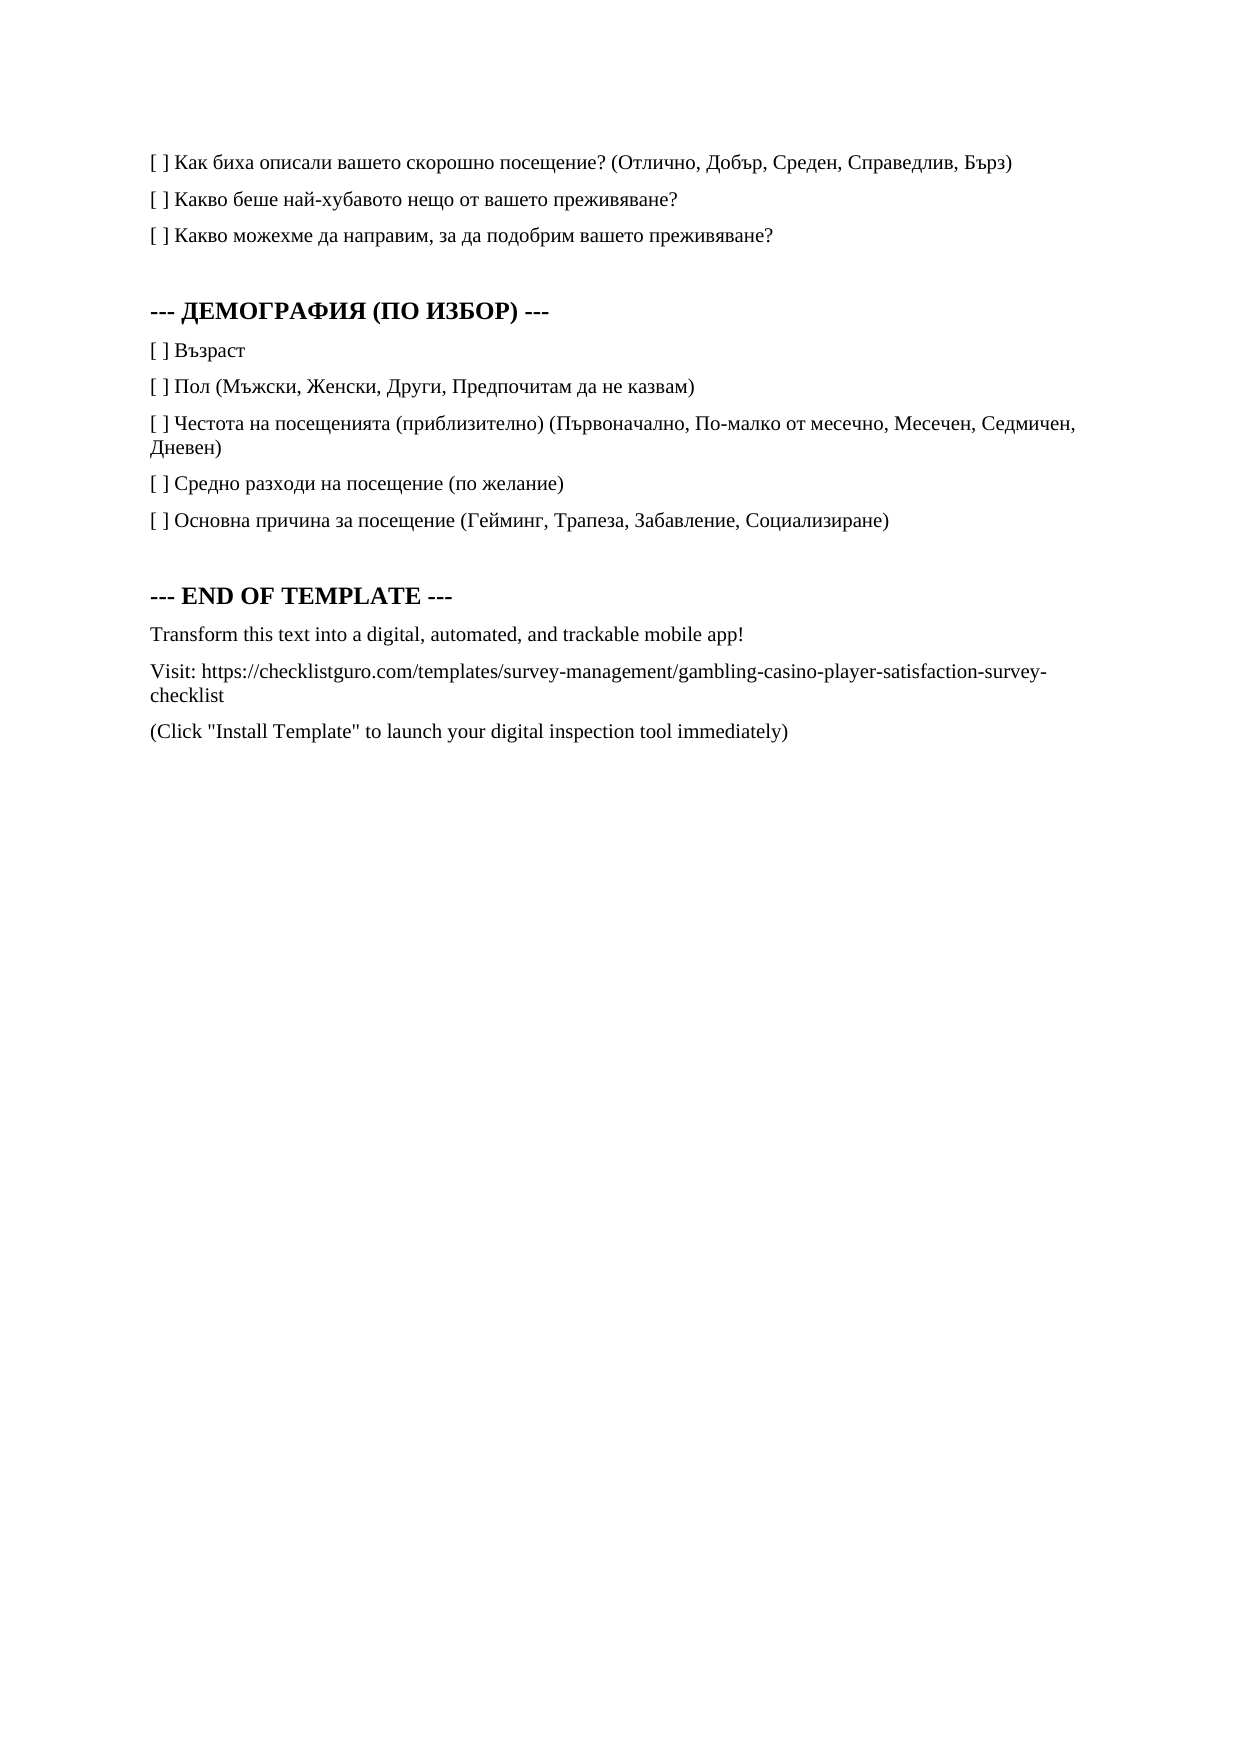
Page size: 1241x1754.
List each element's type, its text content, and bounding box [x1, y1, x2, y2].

text --- END OF TEMPLATE --- [150, 581, 1090, 610]
text (Click "Install Template" to launch your digital inspection tool immediately) [150, 719, 1090, 743]
text [ ] Основна причина за посещение (Гейминг, Трапеза, Забавление, Социализиране) [150, 508, 1090, 532]
text [ ] Средно разходи на посещение (по желание) [150, 471, 1090, 495]
text Transform this text into a digital, automated, and trackable mobile app! [150, 622, 1090, 646]
text [ ] Пол (Мъжски, Женски, Други, Предпочитам да не казвам) [150, 374, 1090, 398]
text [ ] Възраст [150, 337, 1090, 362]
text Visit: https://checklistguro.com/templates/survey-management/gambling-casino-player-satisfaction-survey-checklist [150, 659, 1090, 707]
text [ ] Какво беше най-хубавото нещо от вашето преживяване? [150, 187, 1090, 211]
text [ ] Какво можехме да направим, за да подобрим вашето преживяване? [150, 223, 1090, 247]
text [ ] Честота на посещенията (приблизително) (Първоначално, По-малко от месечно, Месечен, Седмичен, Дневен) [150, 411, 1090, 459]
text --- ДЕМОГРАФИЯ (ПО ИЗБОР) --- [150, 296, 1090, 325]
text [ ] Как биха описали вашето скорошно посещение? (Отлично, Добър, Среден, Справедлив, Бърз) [150, 150, 1090, 174]
